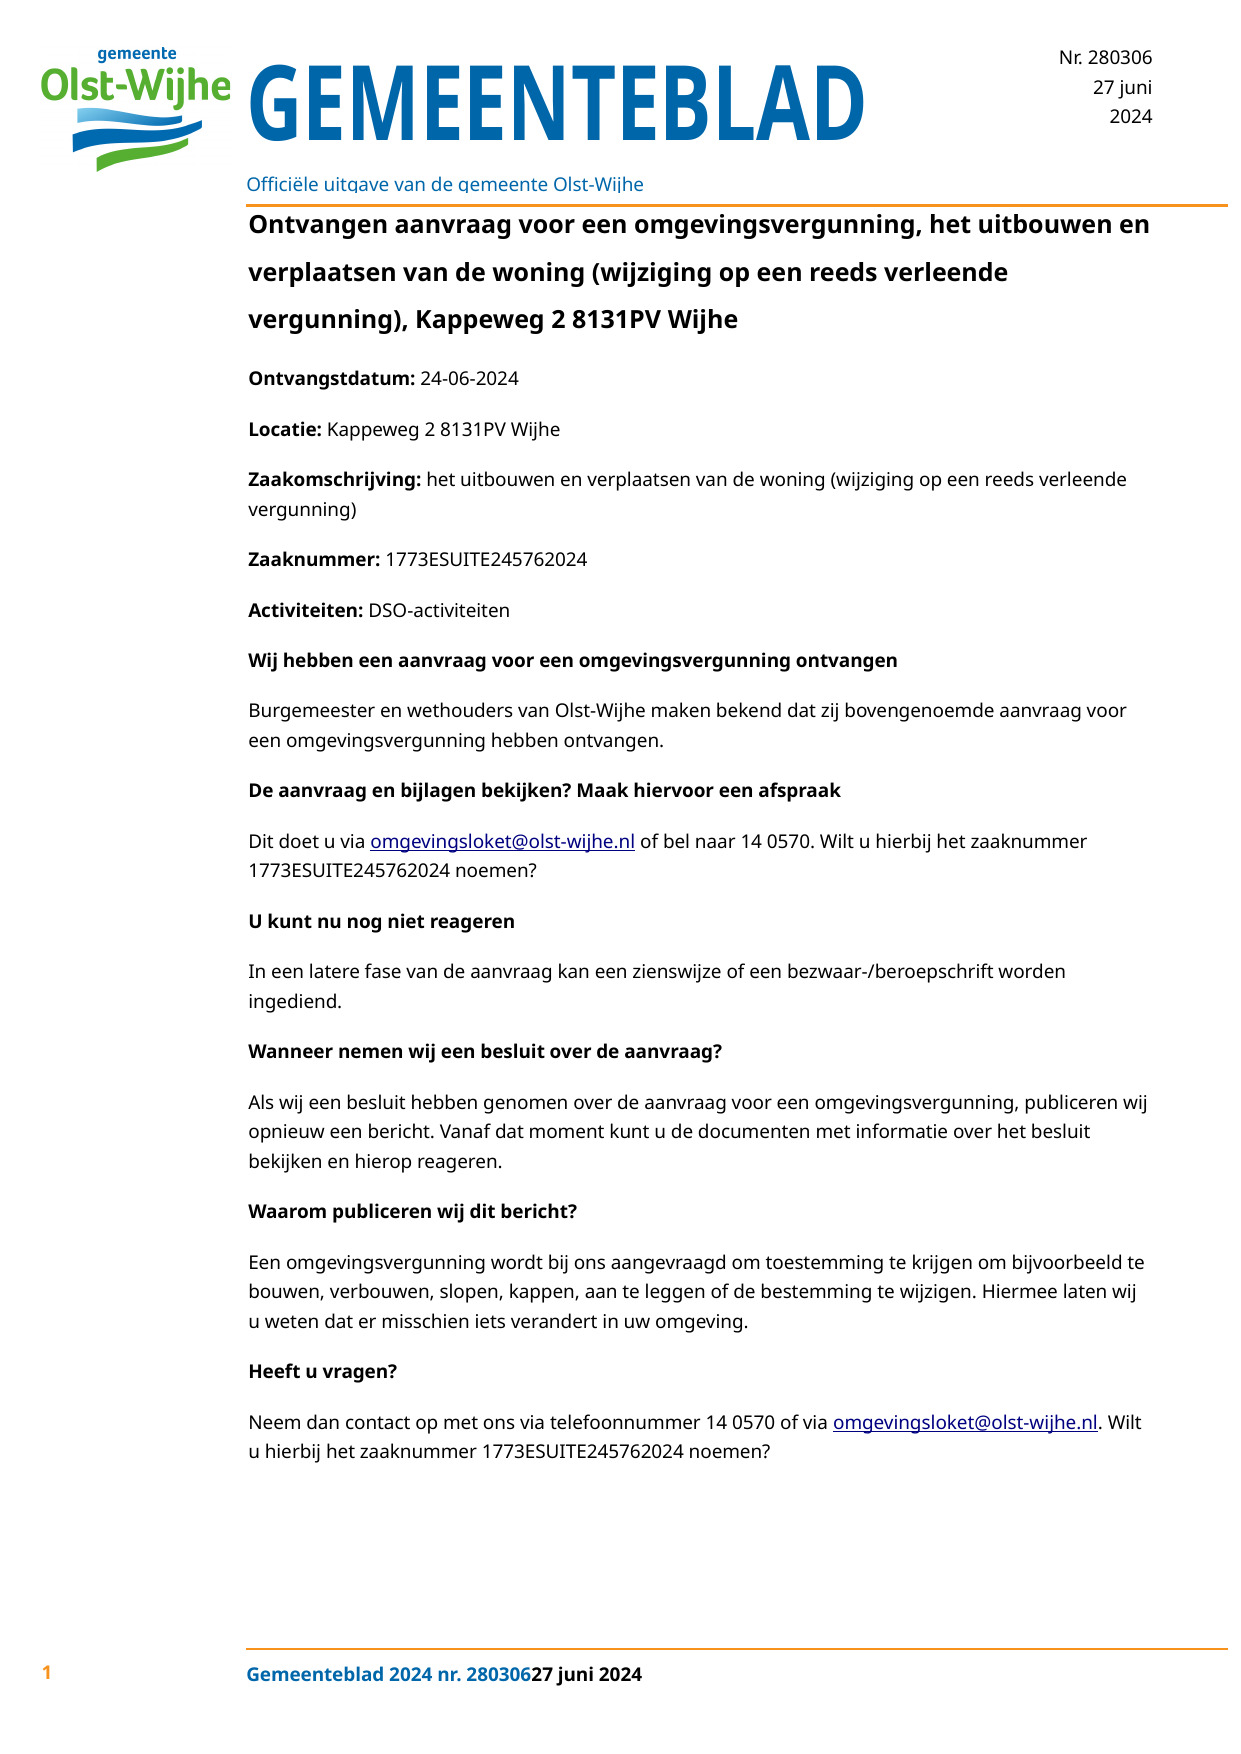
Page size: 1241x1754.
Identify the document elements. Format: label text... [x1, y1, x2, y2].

text Activiteiten: DSO-activiteiten [248, 597, 1152, 622]
text Zaaknummer: 1773ESUITE245762024 [248, 546, 1152, 572]
text Waarom publiceren wij dit bericht? [248, 1198, 1152, 1224]
picture [41, 47, 231, 172]
text In een latere fase van de aanvraag kan een zienswijze of een bezwaar-/beroepschrift worden ingediend. [248, 958, 1152, 1014]
text Locatie: Kappeweg 2 8131PV Wijhe [248, 416, 1152, 442]
text Wij hebben een aanvraag voor een omgevingsvergunning ontvangen [248, 647, 1152, 673]
text Zaakomschrijving: het uitbouwen en verplaatsen van de woning (wijziging op een reeds verleende vergunning) [248, 466, 1152, 522]
text Heeft u vragen? [248, 1358, 1152, 1384]
text Een omgevingsvergunning wordt bij ons aangevraagd om toestemming te krijgen om bijvoorbeeld te bouwen, verbouwen, slopen, kappen, aan te leggen of de bestemming te wijzigen. Hiermee laten wij u weten dat er misschien iets verandert in uw omgeving. [248, 1249, 1152, 1334]
text Neem dan contact op met ons via telefoonnummer 14 0570 of via omgevingsloket@olst-wijhe.nl. Wilt u hierbij het zaaknummer 1773ESUITE245762024 noemen? [248, 1409, 1152, 1464]
text Burgemeester en wethouders van Olst-Wijhe maken bekend dat zij bovengenoemde aanvraag voor een omgevingsvergunning hebben ontvangen. [248, 698, 1152, 753]
text U kunt nu nog niet reageren [248, 908, 1152, 934]
text De aanvraag en bijlagen bekijken? Maak hiervoor een afspraak [248, 778, 1152, 803]
text Dit doet u via omgevingsloket@olst-wijhe.nl of bel naar 14 0570. Wilt u hierbij het zaaknummer 1773ESUITE245762024 noemen? [248, 828, 1152, 883]
text Wanneer nemen wij een besluit over de aanvraag? [248, 1038, 1152, 1064]
text Ontvangstdatum: 24-06-2024 [248, 366, 1152, 391]
text Als wij een besluit hebben genomen over de aanvraag voor een omgevingsvergunning, publiceren wij opnieuw een bericht. Vanaf dat moment kunt u de documenten met informatie over het besluit bekijken en hierop reageren. [248, 1089, 1152, 1174]
text Ontvangen aanvraag voor een omgevingsvergunning, het uitbouwen en verplaatsen van de woning (wijziging op een reeds verleende vergunning), Kappeweg 2 8131PV Wijhe [248, 207, 1152, 336]
